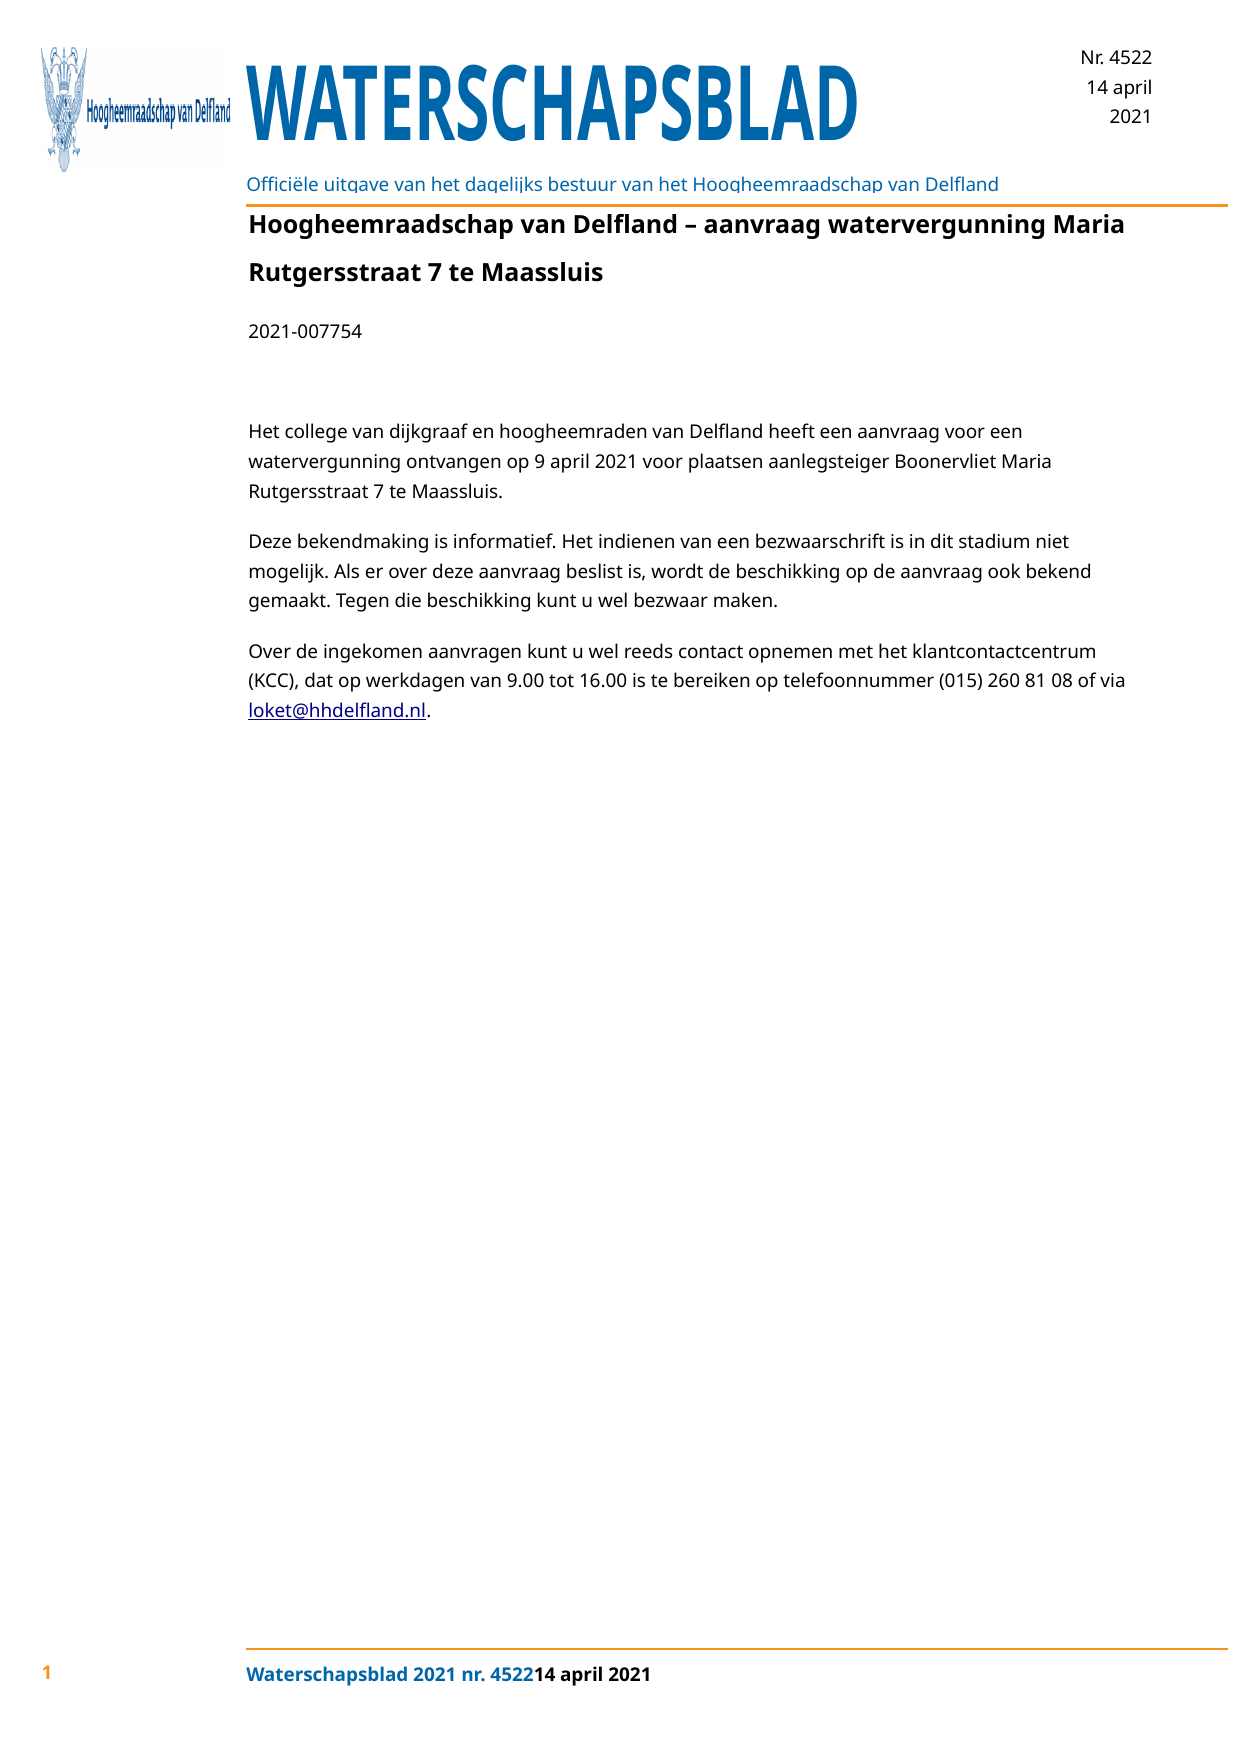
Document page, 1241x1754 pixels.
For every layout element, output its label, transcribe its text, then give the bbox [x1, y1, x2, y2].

text Het college van dijkgraaf en hoogheemraden van Delfland heeft een aanvraag voor een watervergunning ontvangen op 9 april 2021 voor plaatsen aanlegsteiger Boonervliet Maria Rutgersstraat 7 te Maassluis. [248, 419, 1152, 504]
text Hoogheemraadschap van Delfland – aanvraag watervergunning Maria Rutgersstraat 7 te Maassluis [248, 207, 1152, 288]
picture [41, 47, 231, 172]
text Deze bekendmaking is informatief. Het indienen van een bezwaarschrift is in dit stadium niet mogelijk. Als er over deze aanvraag beslist is, wordt de beschikking op de aanvraag ook bekend gemaakt. Tegen die beschikking kunt u wel bezwaar maken. [248, 528, 1152, 613]
text 2021-007754 [248, 318, 1152, 344]
text Over de ingekomen aanvragen kunt u wel reeds contact opnemen met het klantcontactcentrum (KCC), dat op werkdagen van 9.00 tot 16.00 is te bereiken op telefoonnummer (015) 260 81 08 of via loket@hhdelfland.nl. [248, 638, 1152, 723]
